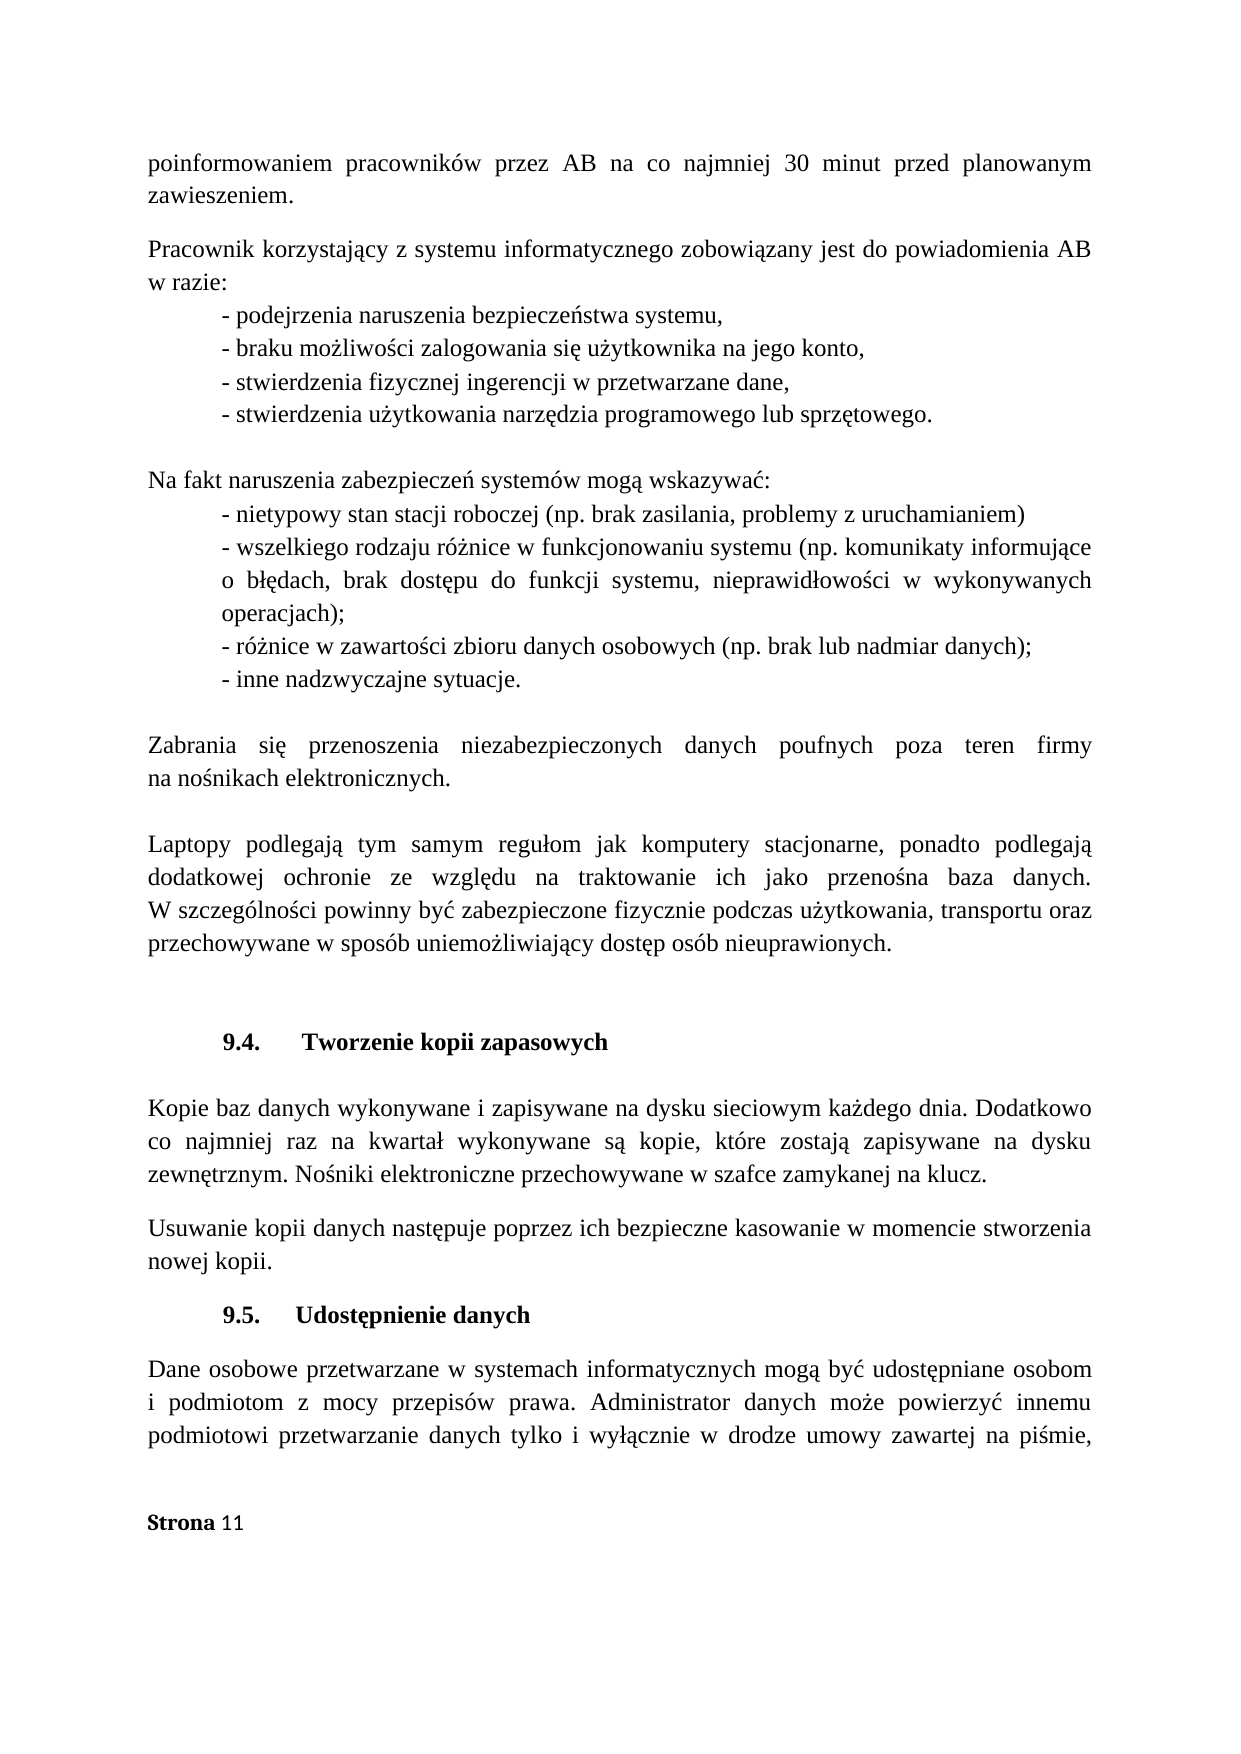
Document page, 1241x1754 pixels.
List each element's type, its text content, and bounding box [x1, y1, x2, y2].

text - stwierdzenia fizycznej ingerencji w przetwarzane dane, [148, 367, 1093, 395]
text Pracownik korzystający z systemu informatycznego zobowiązany jest do powiadomienia AB w razie: [148, 234, 1093, 296]
text - nietypowy stan stacji roboczej (np. brak zasilania, problemy z uruchamianiem) [148, 499, 1093, 527]
text Usuwanie kopii danych następuje poprzez ich bezpieczne kasowanie w momencie stworzenia nowej kopii. [148, 1213, 1093, 1275]
text Laptopy podlegają tym samym regułom jak komputery stacjonarne, ponadto podlegają dodatkowej ochronie ze względu na traktowanie ich jako przenośna baza danych. W szczególności powinny być zabezpieczone fizycznie podczas użytkowania, transportu oraz przechowywane w sposób uniemożliwiający dostęp osób nieuprawionych. [148, 829, 1093, 957]
list Tworzenie kopii zapasowych [223, 1027, 1093, 1056]
text Na fakt naruszenia zabezpieczeń systemów mogą wskazywać: [148, 466, 1093, 494]
text - różnice w zawartości zbioru danych osobowych (np. brak lub nadmiar danych); [148, 631, 1093, 659]
text - inne nadzwyczajne sytuacje. [148, 664, 1093, 692]
list Udostępnienie danych [223, 1300, 1093, 1328]
text Dane osobowe przetwarzane w systemach informatycznych mogą być udostępniane osobom i podmiotom z mocy przepisów prawa. Administrator danych może powierzyć innemu podmiotowi przetwarzanie danych tylko i wyłącznie w drodze umowy zawartej na piśmie, [148, 1354, 1093, 1448]
text Zabrania się przenoszenia niezabezpieczonych danych poufnych poza teren firmy na nośnikach elektronicznych. [148, 730, 1093, 792]
text - wszelkiego rodzaju różnice w funkcjonowaniu systemu (np. komunikaty informujące o błędach, brak dostępu do funkcji systemu, nieprawidłowości w wykonywanych operacjach); [221, 532, 1093, 626]
text Kopie baz danych wykonywane i zapisywane na dysku sieciowym każdego dnia. Dodatkowo co najmniej raz na kwartał wykonywane są kopie, które zostają zapisywane na dysku zewnętrznym. Nośniki elektroniczne przechowywane w szafce zamykanej na klucz. [148, 1093, 1093, 1188]
text - podejrzenia naruszenia bezpieczeństwa systemu, [148, 301, 1093, 329]
text poinformowaniem pracowników przez AB na co najmniej 30 minut przed planowanym zawieszeniem. [148, 148, 1093, 209]
text - braku możliwości zalogowania się użytkownika na jego konto, [148, 333, 1093, 362]
text - stwierdzenia użytkowania narzędzia programowego lub sprzętowego. [148, 399, 1093, 428]
